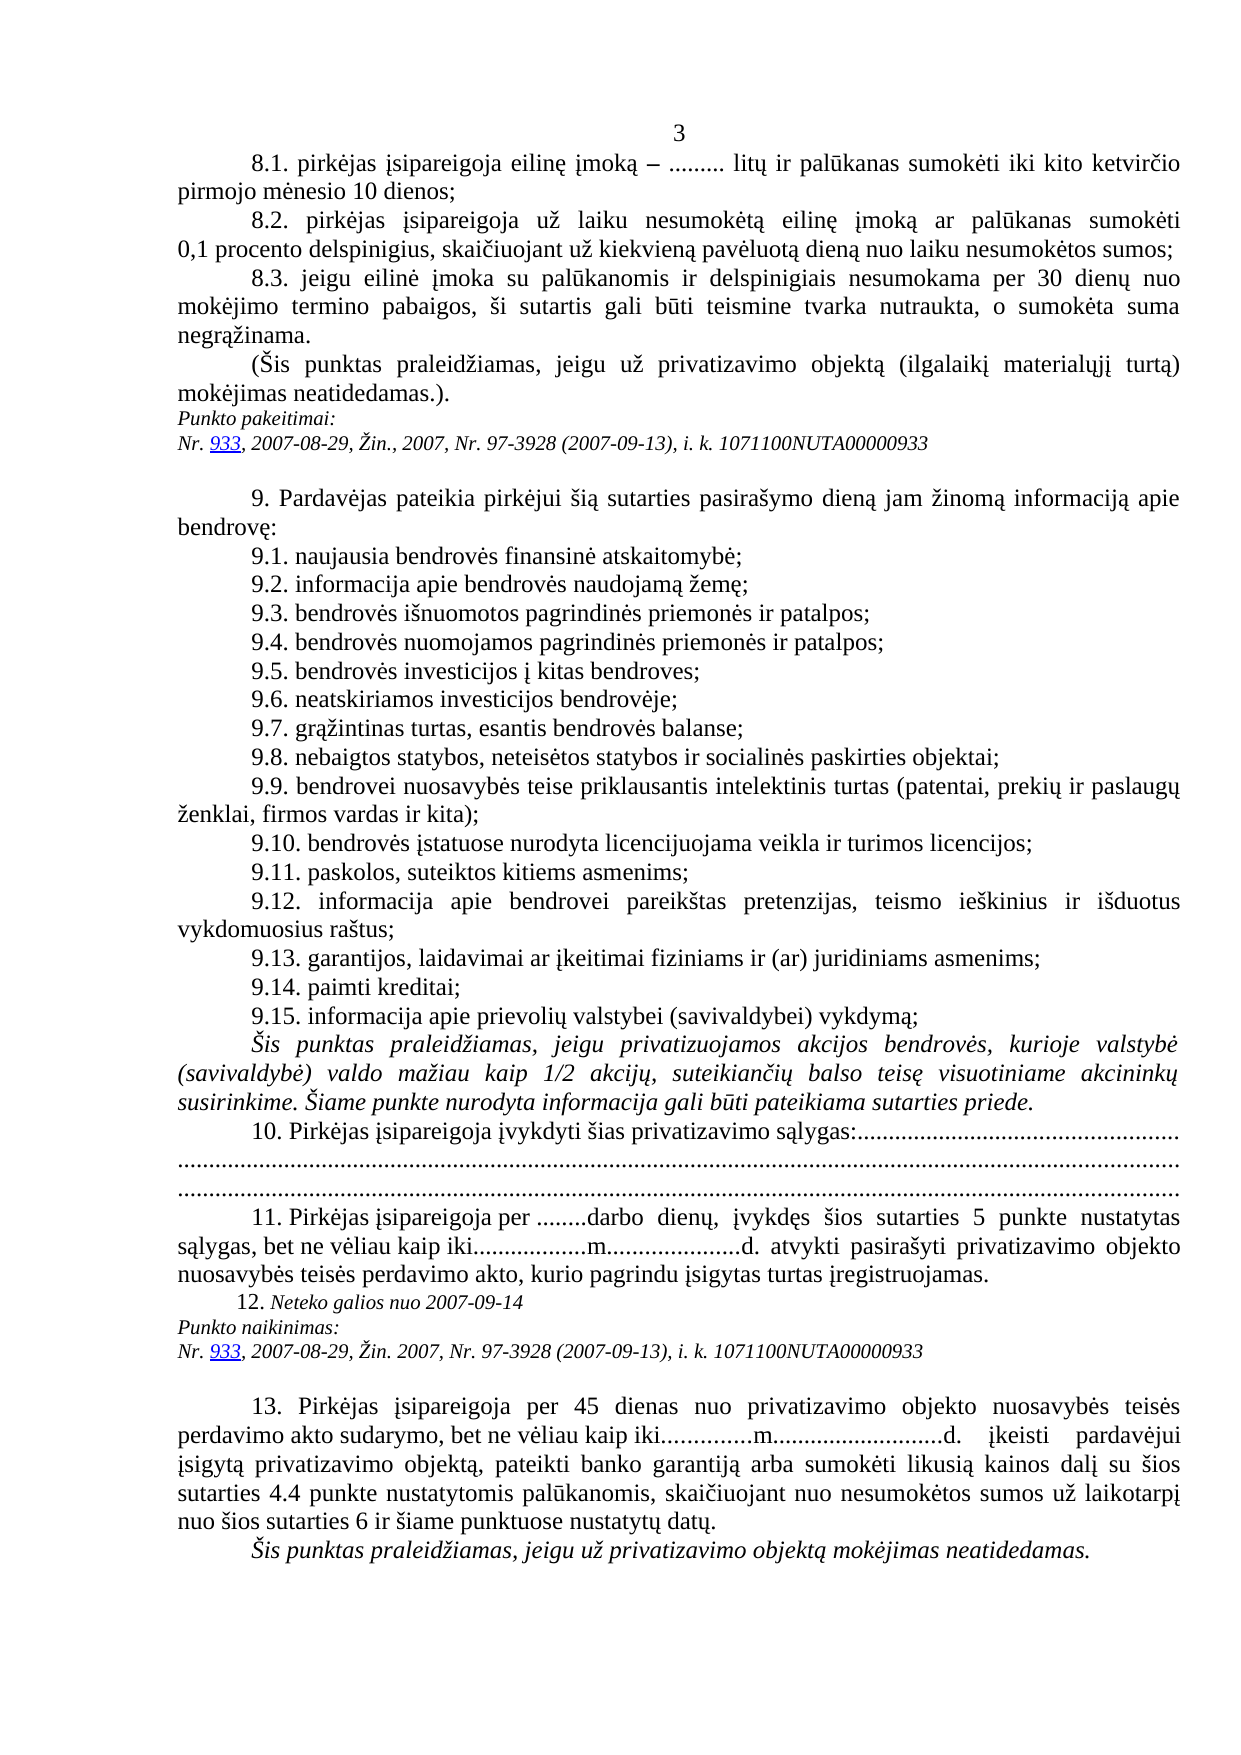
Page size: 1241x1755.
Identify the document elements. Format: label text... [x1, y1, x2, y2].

text 9.5. bendrovės investicijos į kitas bendroves; [177, 656, 1181, 684]
text 8.1. pirkėjas įsipareigoja eilinę įmoką – ......... litų ir palūkanas sumokėti iki kito ketvirčio pirmojo mėnesio 10 dienos; [177, 148, 1181, 205]
text Punkto naikinimas: [177, 1314, 1181, 1339]
text 9.12. informacija apie bendrovei pareikštas pretenzijas, teismo ieškinius ir išduotus vykdomuosius raštus; [177, 886, 1181, 943]
text 9.13. garantijos, laidavimai ar įkeitimai fiziniams ir (ar) juridiniams asmenims; [177, 943, 1181, 972]
text Šis punktas praleidžiamas, jeigu už privatizavimo objektą mokėjimas neatidedamas. [177, 1535, 1181, 1564]
text 9.4. bendrovės nuomojamos pagrindinės priemonės ir patalpos; [177, 627, 1181, 656]
text 9.7. grąžintinas turtas, esantis bendrovės balanse; [177, 713, 1181, 742]
text 10. Pirkėjas įsipareigoja įvykdyti šias privatizavimo sąlygas: [177, 1116, 1181, 1144]
text 8.3. jeigu eilinė įmoka su palūkanomis ir delspinigiais nesumokama per 30 dienų nuo mokėjimo termino pabaigos, ši sutartis gali būti teismine tvarka nutraukta, o sumokėta suma negrąžinama. [177, 263, 1181, 349]
text 9.11. paskolos, suteiktos kitiems asmenims; [177, 857, 1181, 886]
text Nr. 933, 2007-08-29, Žin., 2007, Nr. 97-3928 (2007-09-13), i. k. 1071100NUTA00000933 [177, 430, 1181, 454]
text Šis punktas praleidžiamas, jeigu privatizuojamos akcijos bendrovės, kurioje valstybė (savivaldybė) valdo mažiau kaip 1/2 akcijų, suteikiančių balso teisę visuotiniame akcininkų susirinkime. Šiame punkte nurodyta informacija gali būti pateikiama sutarties priede. [177, 1029, 1181, 1116]
text 9.1. naujausia bendrovės finansinė atskaitomybė; [177, 541, 1181, 569]
text Punkto pakeitimai: [177, 406, 1181, 430]
text 9.15. informacija apie prievolių valstybei (savivaldybei) vykdymą; [177, 1001, 1181, 1029]
text 9.8. nebaigtos statybos, neteisėtos statybos ir socialinės paskirties objektai; [177, 742, 1181, 771]
text 9.6. neatskiriamos investicijos bendrovėje; [177, 684, 1181, 713]
text 11. Pirkėjas įsipareigoja per darbo dienų, įvykdęs šios sutarties 5 punkte nustatytas sąlygas, bet ne vėliau kaip iki m. d. atvykti pasirašyti privatizavimo objekto nuosavybės teisės perdavimo akto, kurio pagrindu įsigytas turtas įregistruojamas. [177, 1202, 1181, 1288]
text 9.10. bendrovės įstatuose nurodyta licencijuojama veikla ir turimos licencijos; [177, 828, 1181, 857]
text 9.9. bendrovei nuosavybės teise priklausantis intelektinis turtas (patentai, prekių ir paslaugų ženklai, firmos vardas ir kita); [177, 771, 1181, 828]
text 13. Pirkėjas įsipareigoja per 45 dienas nuo privatizavimo objekto nuosavybės teisės perdavimo akto sudarymo, bet ne vėliau kaip iki m. d. įkeisti pardavėjui įsigytą privatizavimo objektą, pateikti banko garantiją arba sumokėti likusią kainos dalį su šios sutarties 4.4 punkte nustatytomis palūkanomis, skaičiuojant nuo nesumokėtos sumos už laikotarpį nuo šios sutarties 6 ir šiame punktuose nustatytų datų. [177, 1391, 1181, 1535]
text 8.2. pirkėjas įsipareigoja už laiku nesumokėtą eilinę įmoką ar palūkanas sumokėti 0,1 procento delspinigius, skaičiuojant už kiekvieną pavėluotą dieną nuo laiku nesumokėtos sumos; [177, 205, 1181, 263]
text 12. Neteko galios nuo 2007-09-14 [177, 1288, 1181, 1314]
text 9. Pardavėjas pateikia pirkėjui šią sutarties pasirašymo dieną jam žinomą informaciją apie bendrovę: [177, 483, 1181, 541]
text Nr. 933, 2007-08-29, Žin. 2007, Nr. 97-3928 (2007-09-13), i. k. 1071100NUTA00000933 [177, 1339, 1181, 1363]
text 9.14. paimti kreditai; [177, 972, 1181, 1001]
text 9.2. informacija apie bendrovės naudojamą žemę; [177, 569, 1181, 598]
text 9.3. bendrovės išnuomotos pagrindinės priemonės ir patalpos; [177, 598, 1181, 627]
text (Šis punktas praleidžiamas, jeigu už privatizavimo objektą (ilgalaikį materialųjį turtą) mokėjimas neatidedamas.). [177, 349, 1181, 406]
